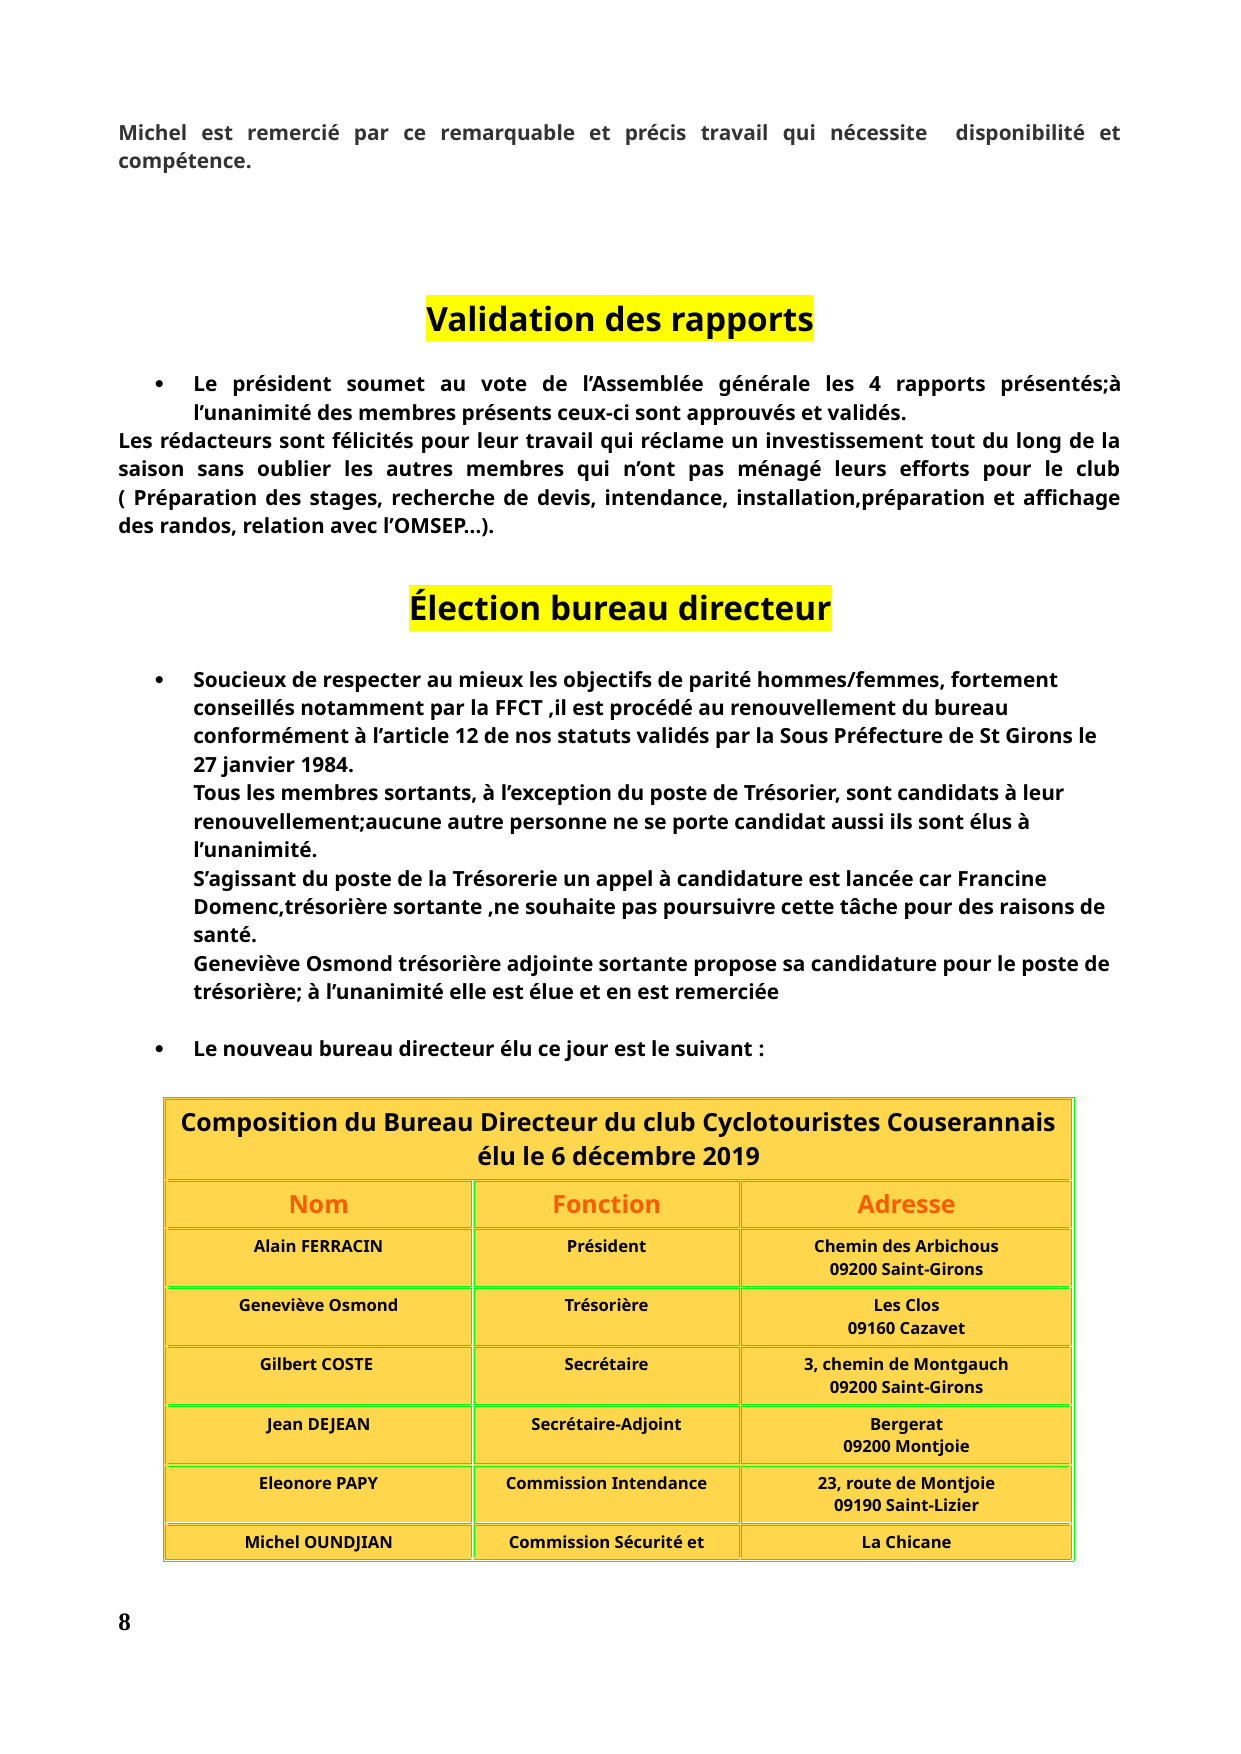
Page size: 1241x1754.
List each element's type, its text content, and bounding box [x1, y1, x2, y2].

table_cell Trésorière [475, 1289, 739, 1345]
text Michel est remercié par ce remarquable et précis travail qui nécessite disponibilité et compétence. [118, 118, 1122, 175]
table_cell 3, chemin de Montgauch 09200 Saint-Girons [740, 1345, 1072, 1404]
table_cell Président [475, 1230, 739, 1286]
table_cell Commission Sécurité et [473, 1526, 740, 1559]
table_cell 23, route de Montjoie 09190 Saint-Lizier [740, 1463, 1072, 1522]
text Geneviève Osmond trésorière adjointe sortante propose sa candidature pour le poste de trésorière; à l’unanimité elle est élue et en est remerciée [193, 949, 1122, 1006]
table_cell Secrétaire-Adjoint [475, 1407, 739, 1463]
table_cell Commission Intendance [475, 1467, 739, 1522]
table_cell Eleonore PAPY [164, 1463, 472, 1522]
table_cell Jean DEJEAN [164, 1404, 472, 1463]
table_cell La Chicane [740, 1523, 1072, 1559]
table_cell Fonction [475, 1182, 739, 1227]
table_cell Geneviève Osmond [164, 1286, 472, 1345]
text Élection bureau directeur [118, 585, 1122, 631]
table_cell Secrétaire [475, 1348, 739, 1404]
table_cell Les Clos 09160 Cazavet [740, 1286, 1072, 1345]
table_cell Chemin des Arbichous 09200 Saint-Girons [742, 1227, 1072, 1286]
table_cell Bergerat 09200 Montjoie [740, 1404, 1072, 1463]
text Validation des rapports [118, 295, 1122, 341]
table_header Composition du Bureau Directeur du club Cyclotouristes Couserannais élu le 6 décembre 2019 [166, 1100, 1071, 1179]
table_cell Gilbert COSTE [164, 1345, 472, 1404]
text S’agissant du poste de la Trésorerie un appel à candidature est lancée car Francine Domenc,trésorière sortante ,ne souhaite pas poursuivre cette tâche pour des raisons de santé. [193, 864, 1122, 949]
table_cell Alain FERRACIN [164, 1227, 472, 1286]
table_cell Michel OUNDJIAN [164, 1523, 472, 1559]
list Le nouveau bureau directeur élu ce jour est le suivant : [156, 1034, 1122, 1063]
table_cell Adresse [740, 1179, 1072, 1227]
list Le président soumet au vote de l’Assemblée générale les 4 rapports présentés;à l’unanimité des membres présents ceux-ci sont approuvés et validés. [156, 369, 1122, 426]
list Soucieux de respecter au mieux les objectifs de parité hommes/femmes, fortement conseillés notamment par la FFCT ,il est procédé au renouvellement du bureau conformément à l’article 12 de nos statuts validés par la Sous Préfecture de St Girons le 27 janvier 1984. [156, 665, 1122, 778]
table_cell Nom [164, 1179, 472, 1227]
text Tous les membres sortants, à l’exception du poste de Trésorier, sont candidats à leur renouvellement;aucune autre personne ne se porte candidat aussi ils sont élus à l’unanimité. [193, 778, 1122, 864]
text Les rédacteurs sont félicités pour leur travail qui réclame un investissement tout du long de la saison sans oublier les autres membres qui n’ont pas ménagé leurs efforts pour le club ( Préparation des stages, recherche de devis, intendance, installation,préparation et affichage des randos, relation avec l’OMSEP…). [118, 426, 1122, 540]
